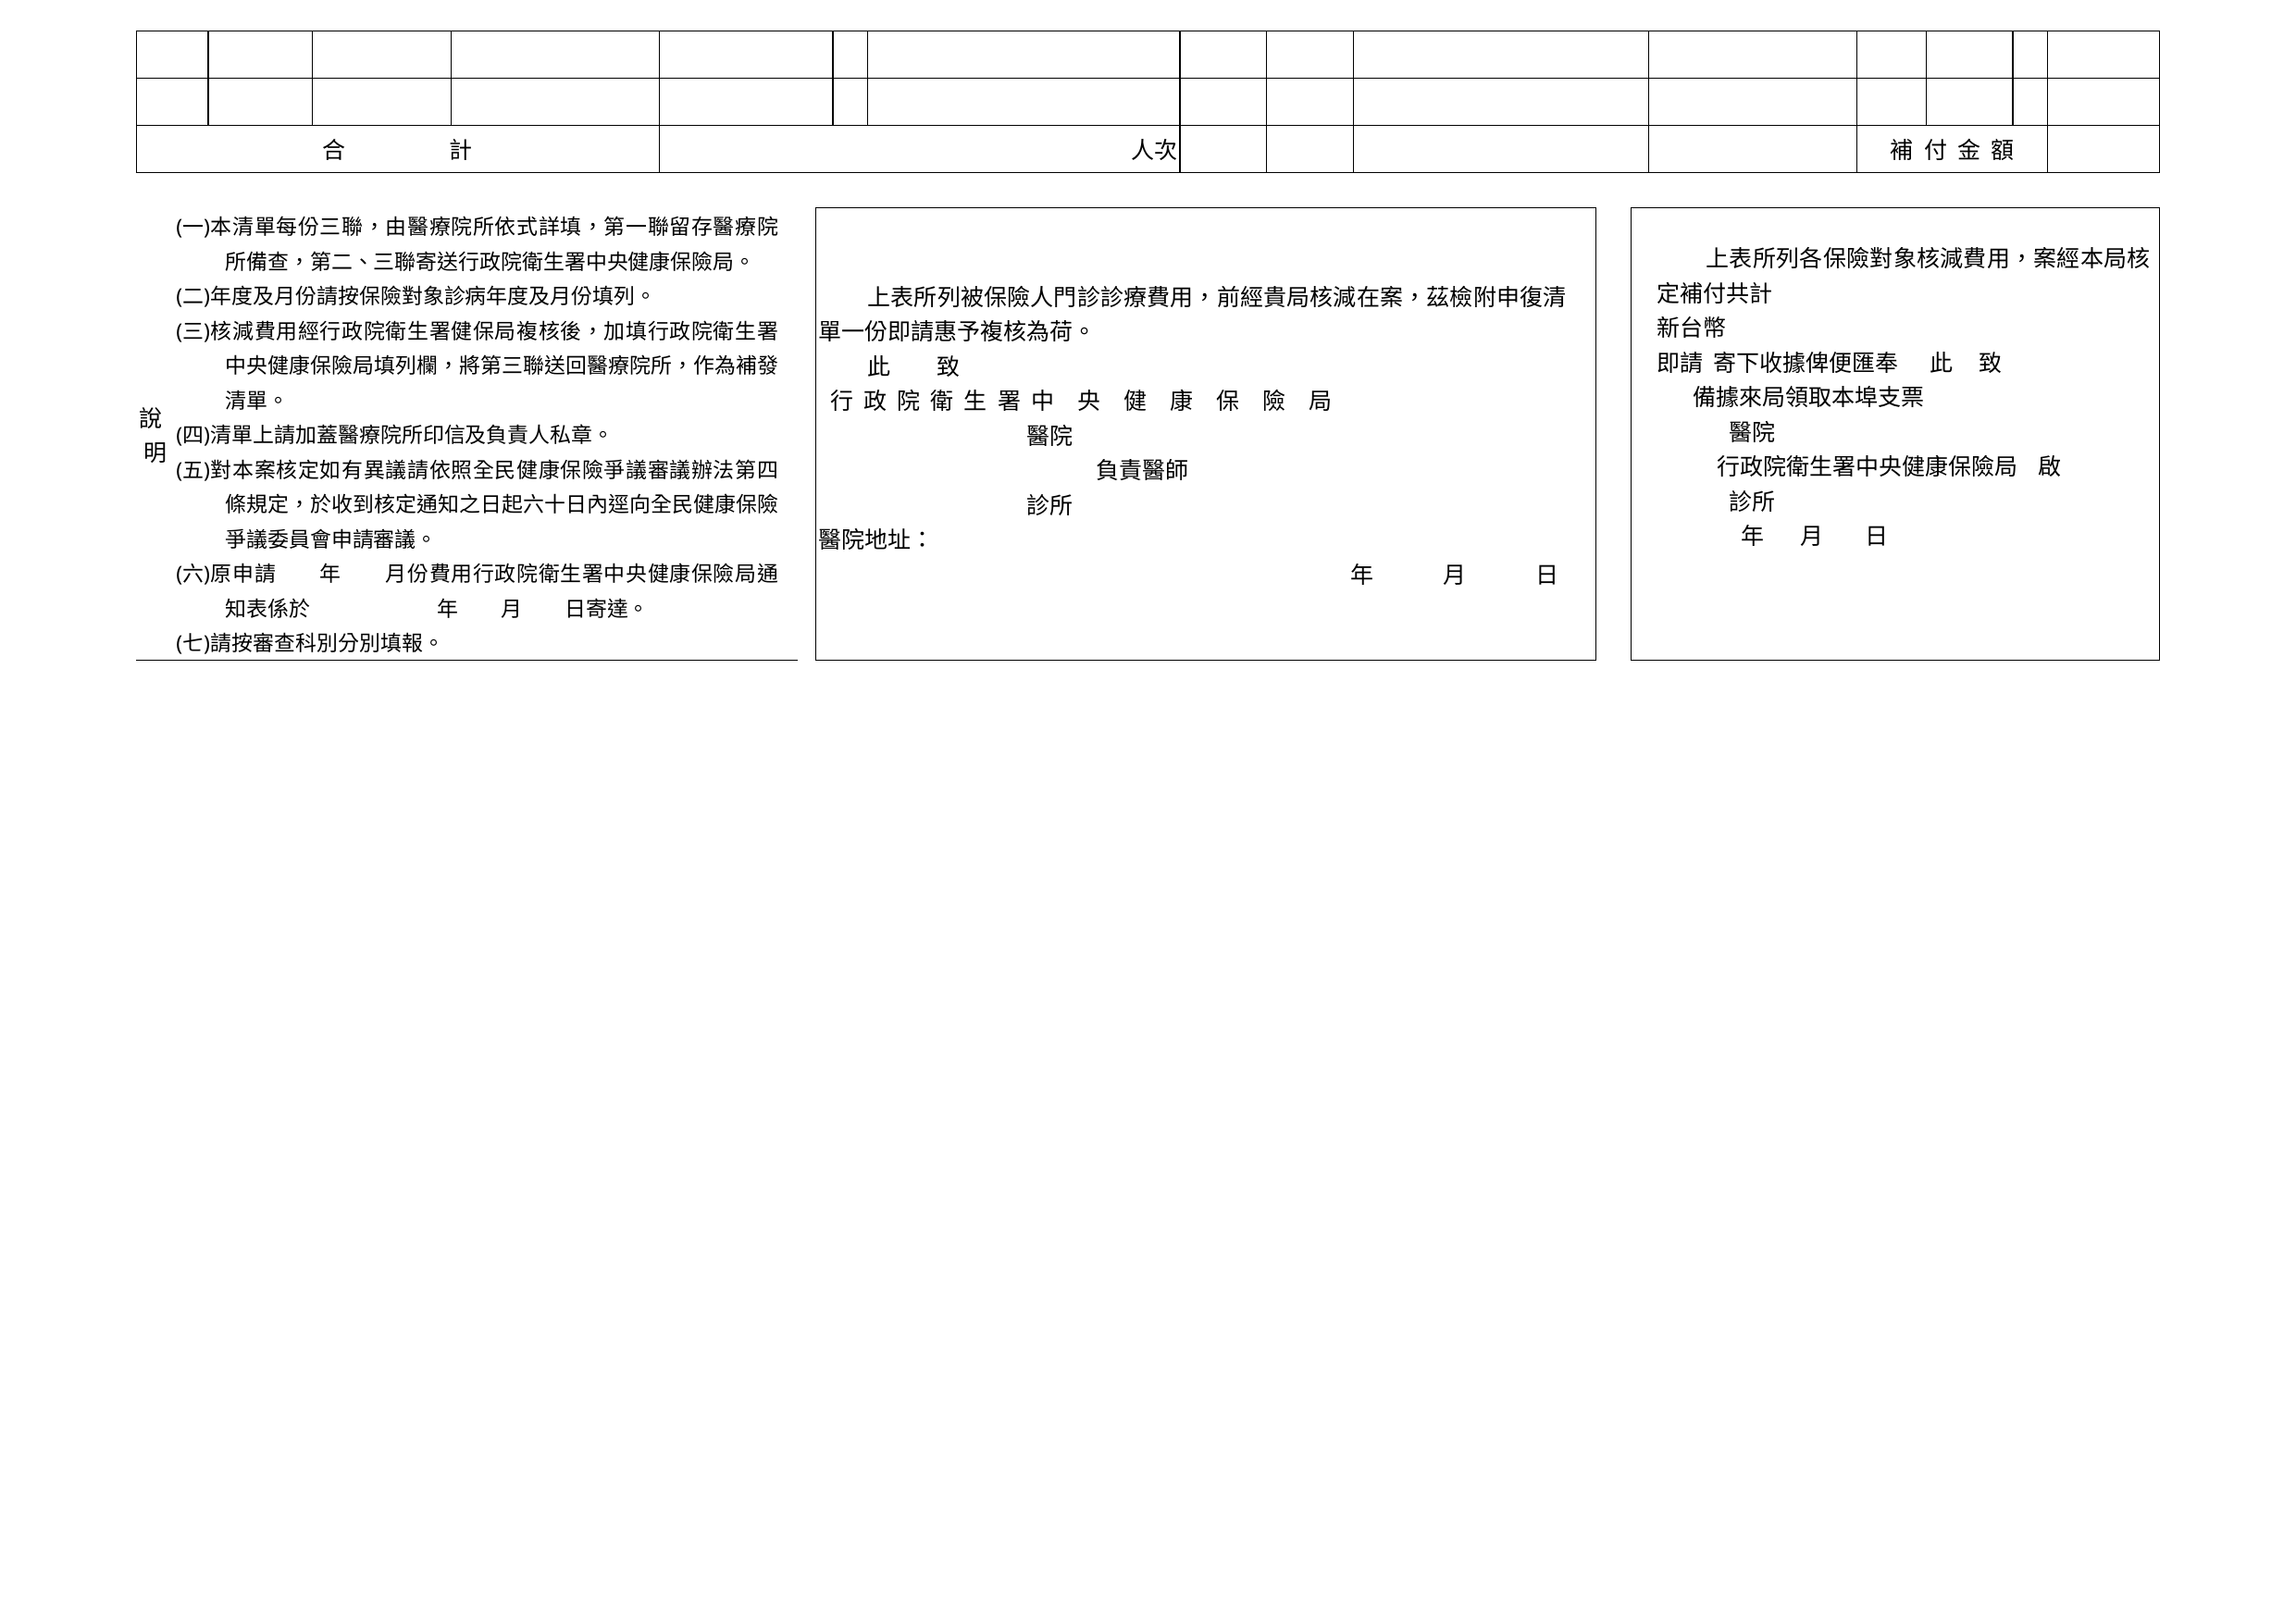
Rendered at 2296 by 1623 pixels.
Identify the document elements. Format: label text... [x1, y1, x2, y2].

table_cell [2048, 126, 2159, 172]
table_cell [313, 31, 451, 78]
table_cell [1649, 79, 1856, 125]
table_cell [1596, 317, 1631, 660]
table_cell [1857, 31, 1926, 78]
table_cell [2048, 79, 2159, 125]
table_header [798, 207, 815, 253]
table_cell [452, 79, 659, 125]
table_cell [2048, 31, 2159, 78]
table_header 說 明 [136, 207, 173, 660]
table_cell [452, 31, 659, 78]
table_header 上表所列各保險對象核減費用，案經本局核定補付共計 新台幣 即請 寄下收據俾便匯奉 此 致 備據來局領取本埠支票 醫院 行政院衛生署中央健康保險局 啟 診所 年 月 日 [1632, 208, 2159, 660]
table_cell [1267, 31, 1353, 78]
table_cell [1857, 79, 1926, 125]
table_cell [137, 31, 207, 78]
table_cell [1596, 253, 1631, 285]
table_cell [660, 31, 832, 78]
table_cell [834, 79, 867, 125]
table_cell [1927, 79, 2012, 125]
table_cell [1596, 285, 1631, 317]
table_cell [1649, 31, 1856, 78]
table_cell [209, 31, 312, 78]
table_cell [1181, 31, 1266, 78]
table_header [1596, 207, 1631, 253]
table_cell [1354, 79, 1648, 125]
table_cell [1649, 126, 1856, 172]
table_cell 補 付 金 額 [1857, 126, 2047, 172]
table_cell [1354, 31, 1648, 78]
table_cell [2014, 79, 2047, 125]
table_cell [1181, 79, 1266, 125]
table_cell [834, 31, 867, 78]
table_cell [1181, 126, 1266, 172]
table_cell [660, 79, 832, 125]
table_cell [1267, 79, 1353, 125]
table_cell [2014, 31, 2047, 78]
table_cell [798, 317, 815, 660]
table_cell [798, 253, 815, 285]
table_cell [209, 79, 312, 125]
table_cell [313, 79, 451, 125]
table_header 上表所列被保險人門診診療費用，前經貴局核減在案，茲檢附申復清單一份即請惠予複核為荷。 此 致 行 政 院 衛 生 署 中 央 健 康 保 險 局 醫院 負責醫師 診所 醫院地址： 年 月 日 [816, 208, 1595, 660]
table_cell [868, 79, 1179, 125]
table_cell [137, 79, 207, 125]
table_cell [1354, 126, 1648, 172]
table_cell 人次 [660, 126, 1179, 172]
table_cell [798, 285, 815, 317]
table_cell [1927, 31, 2012, 78]
table_cell [1267, 126, 1353, 172]
table_cell 合 計 [137, 126, 659, 172]
table_header 本清單每份三聯，由醫療院所依式詳填，第一聯留存醫療院所備查，第二、三聯寄送行政院衛生署中央健康保險局。 年度及月份請按保險對象診病年度及月份填列。 核減費用經行政院衛生署健保局複核後，加填行政院衛生署中央健康保險局填列欄，將第三聯送回醫療院所，作為補發清單。 清單上請加蓋醫療院所印信及負責人私章。 對本案核定如有異議請依照全民健康保險爭議審議辦法第四條規定，於收到核定通知之日起六十日內逕向全民健康保險爭議委員會申請審議。 原申請 年 月份費用行政院衛生署中央健康保險局通知表係於 年 月 日寄達。 請按審查科別分別填報。 [173, 207, 798, 660]
table_cell [868, 31, 1179, 78]
